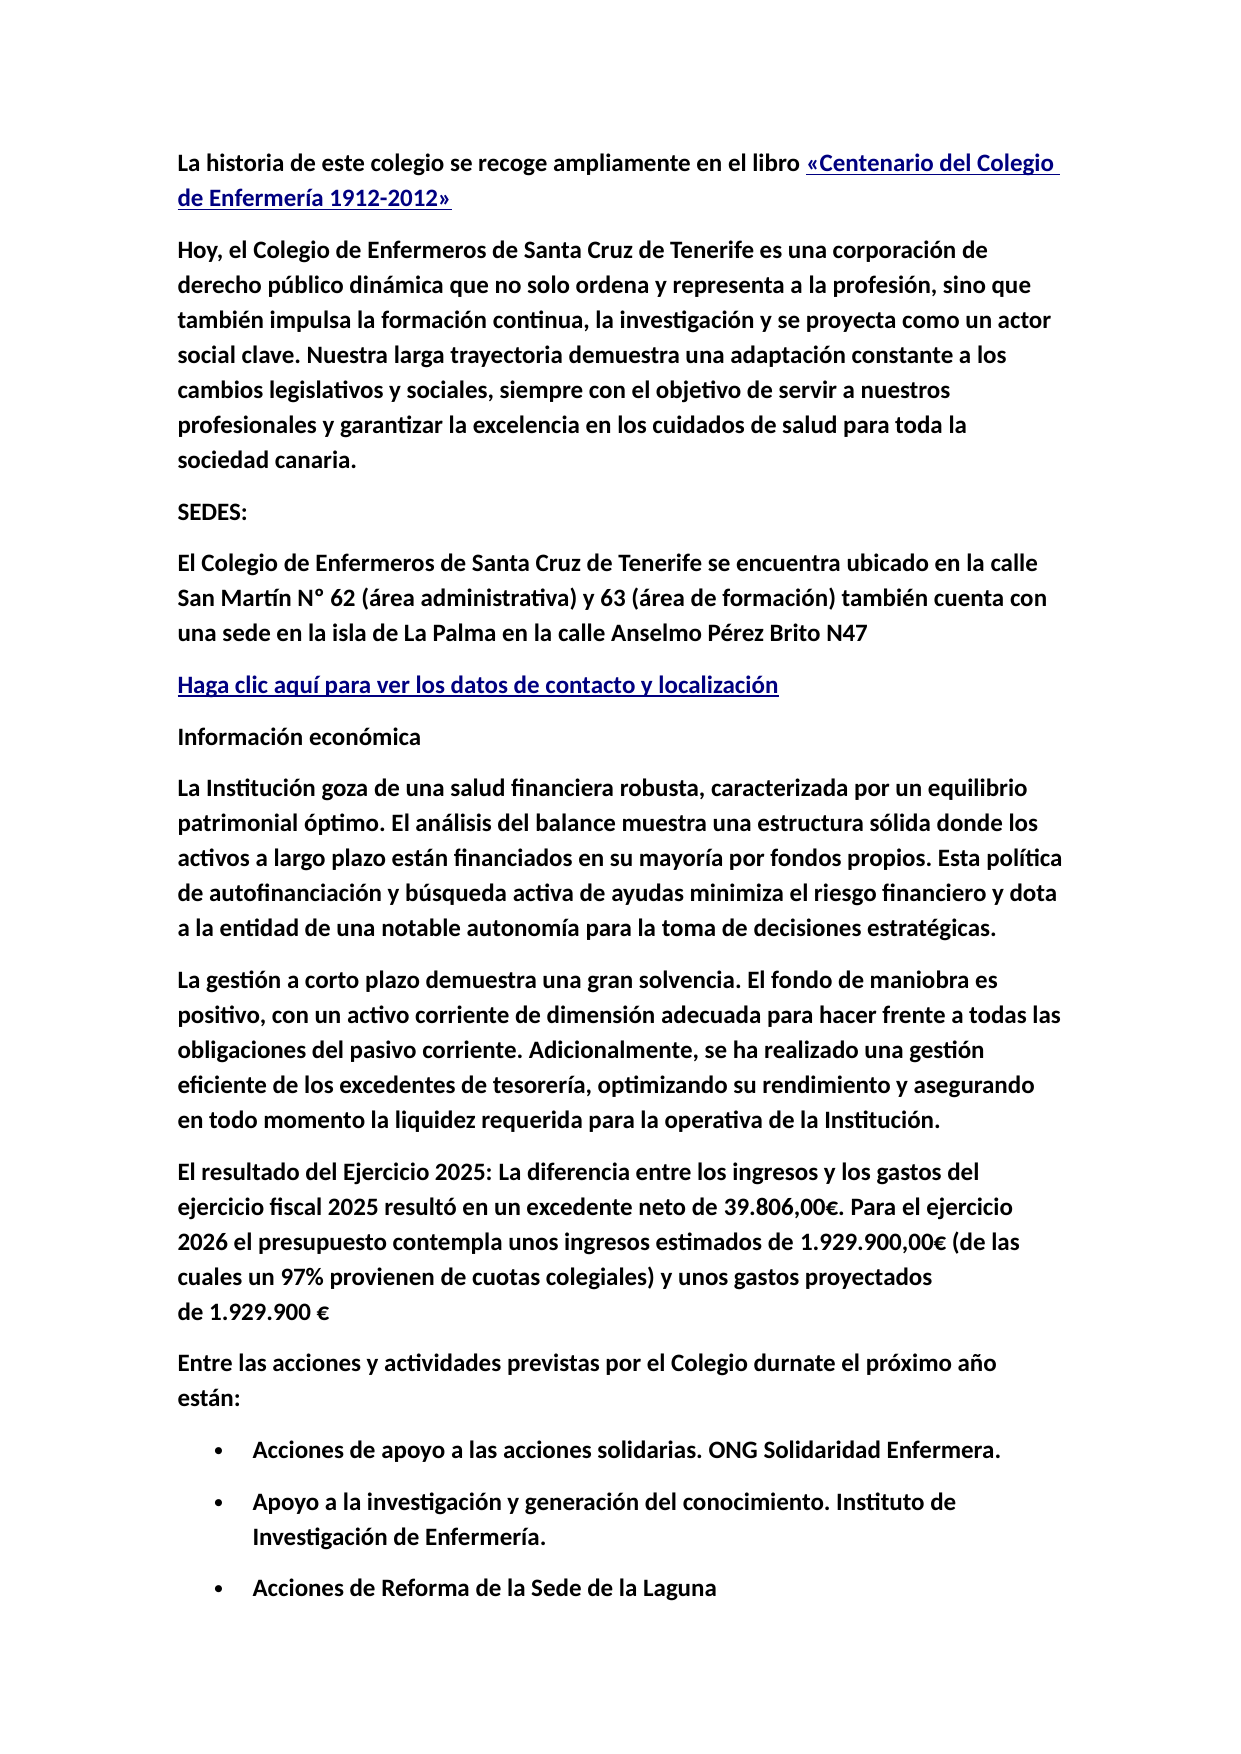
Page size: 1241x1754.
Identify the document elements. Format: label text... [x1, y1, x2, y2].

text Información económica [177, 721, 1063, 751]
text Hoy, el Colegio de Enfermeros de Santa Cruz de Tenerife es una corporación de derecho público dinámica que no solo ordena y representa a la profesión, sino que también impulsa la formación continua, la investigación y se proyecta como un actor social clave. Nuestra larga trayectoria demuestra una adaptación constante a los cambios legislativos y sociales, siempre con el objetivo de servir a nuestros profesionales y garantizar la excelencia en los cuidados de salud para toda la sociedad canaria. [177, 234, 1063, 475]
text El Colegio de Enfermeros de Santa Cruz de Tenerife se encuentra ubicado en la calle San Martín Nº 62 (área administrativa) y 63 (área de formación) también cuenta con una sede en la isla de La Palma en la calle Anselmo Pérez Brito N47 [177, 548, 1063, 648]
text La Institución goza de una salud financiera robusta, caracterizada por un equilibrio patrimonial óptimo. El análisis del balance muestra una estructura sólida donde los activos a largo plazo están financiados en su mayoría por fondos propios. Esta política de autofinanciación y búsqueda activa de ayudas minimiza el riesgo financiero y dota a la entidad de una notable autonomía para la toma de decisiones estratégicas. [177, 773, 1063, 943]
text La gestión a corto plazo demuestra una gran solvencia. El fondo de maniobra es positivo, con un activo corriente de dimensión adecuada para hacer frente a todas las obligaciones del pasivo corriente. Adicionalmente, se ha realizado una gestión eficiente de los excedentes de tesorería, optimizando su rendimiento y asegurando en todo momento la liquidez requerida para la operativa de la Institución. [177, 964, 1063, 1135]
text Entre las acciones y actividades previstas por el Colegio durnate el próximo año están: [177, 1348, 1063, 1413]
list Apoyo a la investigación y generación del conocimiento. Instituto de Investigación de Enfermería. [215, 1486, 1063, 1551]
text SEDES: [177, 496, 1063, 526]
text El resultado del Ejercicio 2025: La diferencia entre los ingresos y los gastos del ejercicio fiscal 2025 resultó en un excedente neto de 39.806,00€. Para el ejercicio 2026 el presupuesto contempla unos ingresos estimados de 1.929.900,00€ (de las cuales un 97% provienen de cuotas colegiales) y unos gastos proyectados de 1.929.900 € [177, 1156, 1063, 1326]
text La historia de este colegio se recoge ampliamente en el libro «Centenario del Colegio de Enfermería 1912-2012» [177, 148, 1063, 213]
text Haga clic aquí para ver los datos de contacto y localización [177, 669, 1063, 700]
list Acciones de Reforma de la Sede de la Laguna [215, 1573, 1063, 1603]
list Acciones de apoyo a las acciones solidarias. ONG Solidaridad Enfermera. [215, 1434, 1063, 1465]
